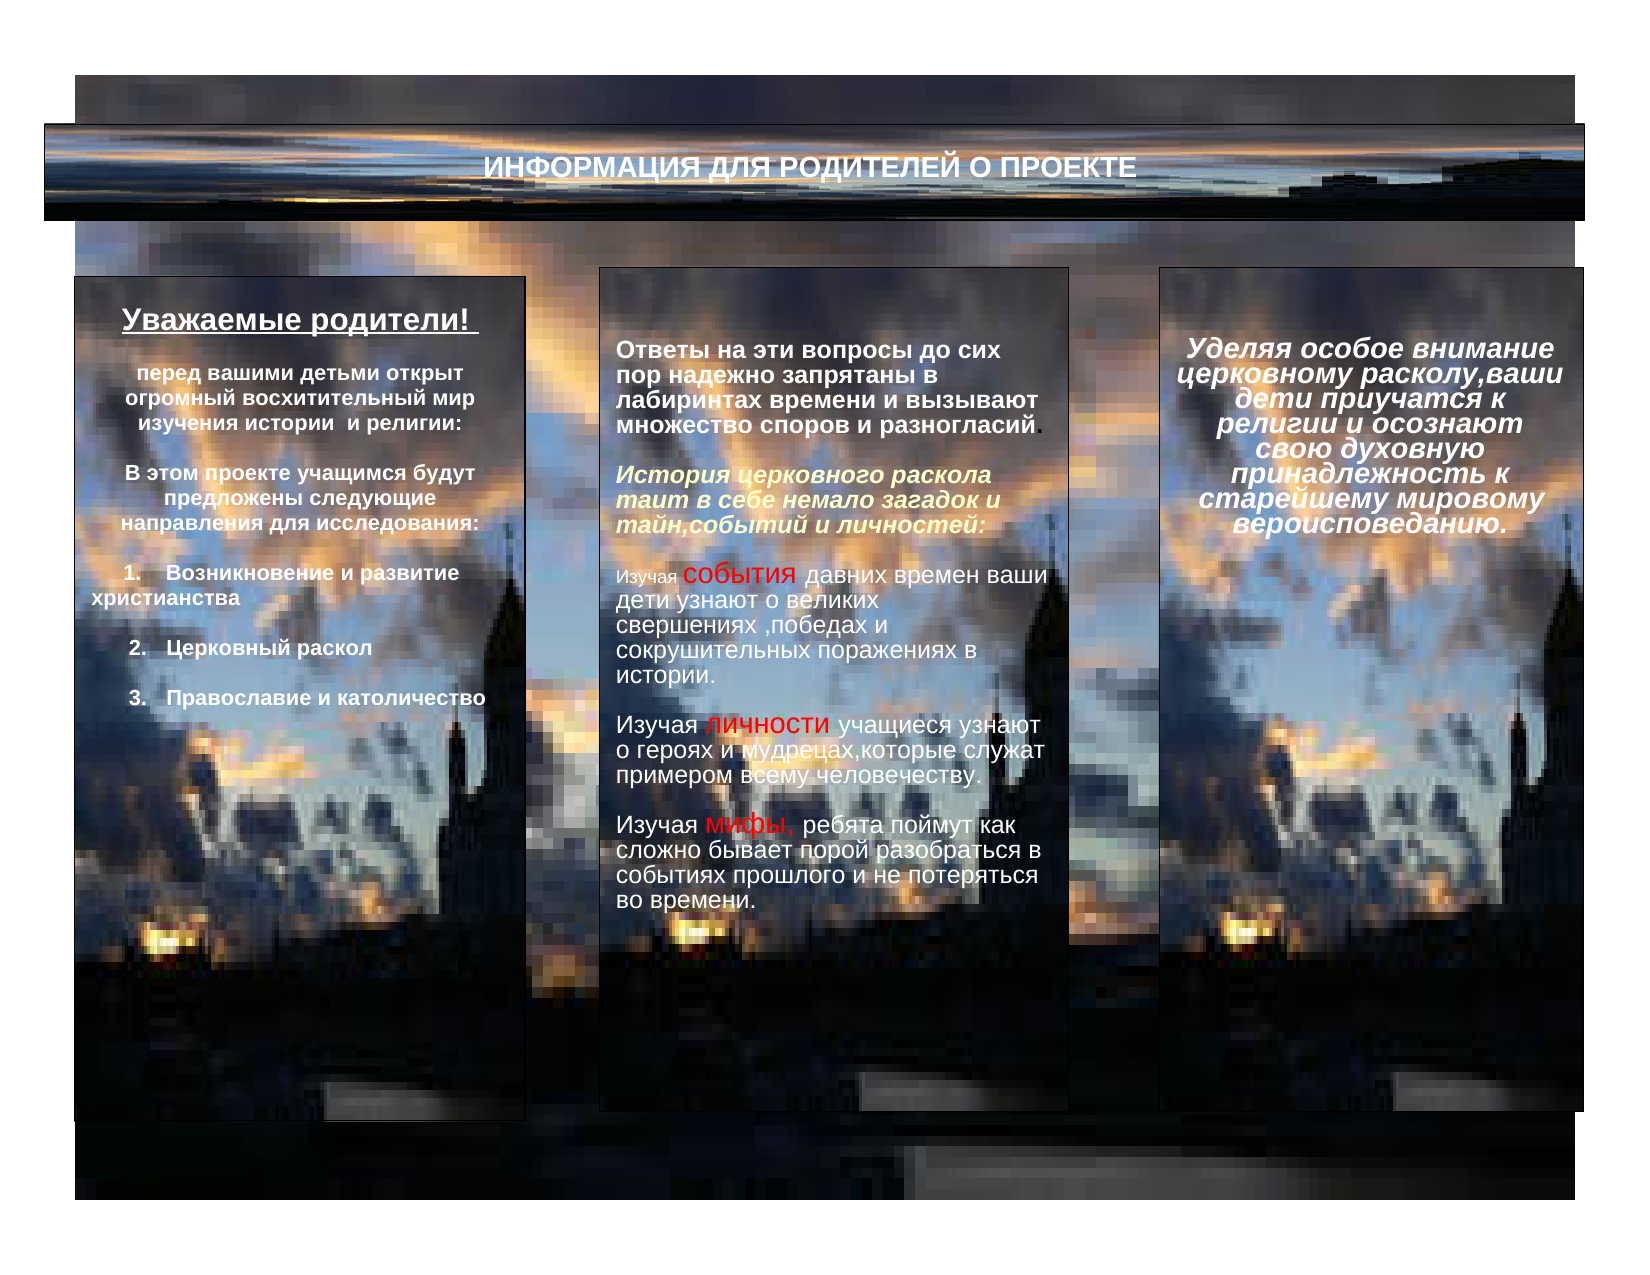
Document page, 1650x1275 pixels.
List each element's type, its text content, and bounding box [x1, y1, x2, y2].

text 1. Возникновение и развитие христианства [91, 561, 509, 611]
picture [1160, 268, 1583, 1111]
text В этом проекте учащимся будут предложены следующие направления для исследования: [91, 461, 509, 536]
text Уделяя особое внимание церковному расколу,ваши дети приучатся к религии и осознают свою духовную принадлежность к старейшему мировому вероисповеданию. [1176, 339, 1567, 539]
text ИНФОРМАЦИЯ ДЛЯ РОДИТЕЛЕЙ О ПРОЕКТЕ [655, 158, 714, 183]
text перед вашими детьми открыт огромный восхитительный мир изучения истории и религии: [91, 361, 509, 436]
text Ответы на эти вопросы до сих пор надежно запрятаны в лабиринтах времени и вызывают множество споров и разногласий. [616, 339, 1052, 439]
text Изучая мифы, ребята поймут как сложно бывает порой разобраться в событиях прошлого и не потеряться во времени. [616, 814, 1052, 914]
text Изучая личности учащиеся узнают о героях и мудрецах,которые служат примером всему человечеству. [616, 714, 1052, 789]
list Православие и католичество [128, 686, 509, 711]
picture [75, 277, 524, 1120]
list Церковный раскол [128, 636, 509, 661]
text ИНФОРМАЦИЯ ДЛЯ РОДИТЕЛЕЙ О ПРОЕКТЕ [726, 158, 827, 183]
text История церковного раскола таит в себе немало загадок и тайн,событий и личностей: [616, 464, 1052, 539]
text ИНФОРМАЦИЯ ДЛЯ РОДИТЕЛЕЙ О ПРОЕКТЕ [839, 158, 1568, 183]
picture [45, 125, 1584, 219]
picture [75, 221, 1575, 1200]
text ИНФОРМАЦИЯ ДЛЯ РОДИТЕЛЕЙ О ПРОЕКТЕ [61, 158, 655, 183]
picture [44, 75, 1584, 124]
text Изучая события давних времен ваши дети узнают о великих свершениях ,победах и сокрушительных поражениях в истории. [616, 564, 1052, 689]
text Уважаемые родители! [91, 311, 509, 336]
